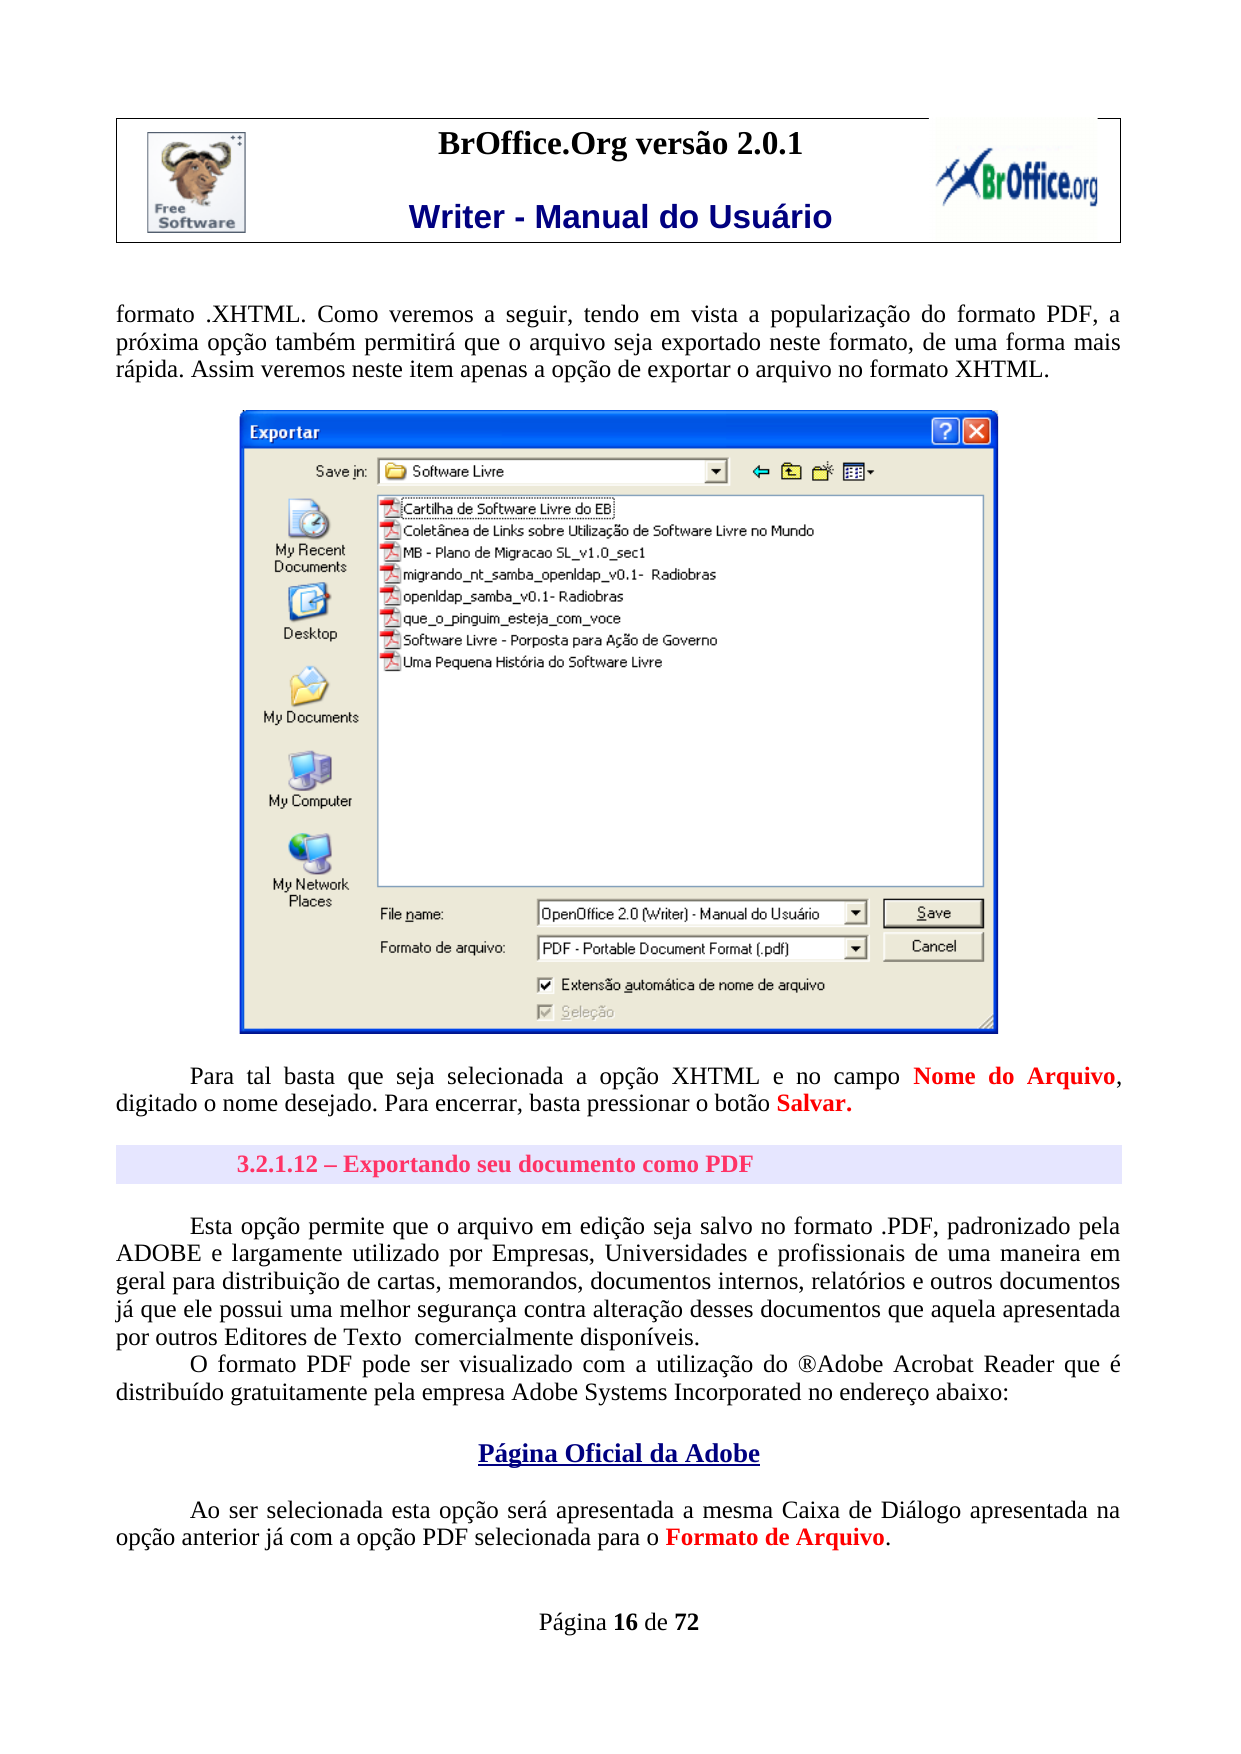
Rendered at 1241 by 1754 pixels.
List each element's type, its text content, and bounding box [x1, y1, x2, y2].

text formato .XHTML. Como veremos a seguir, tendo em vista a popularização do formato PDF, a próxima opção também permitirá que o arquivo seja exportado neste formato, de uma forma mais rápida. Assim veremos neste item apenas a opção de exportar o arquivo no formato XHTML. [116, 300, 1122, 383]
text Página Oficial da Adobe [116, 1438, 1122, 1468]
picture [928, 117, 1098, 241]
text Para tal basta que seja selecionada a opção XHTML e no campo Nome do Arquivo, digitado o nome desejado. Para encerrar, basta pressionar o botão Salvar. [116, 1062, 1122, 1117]
text O formato PDF pode ser visualizado com a utilização do ®Adobe Acrobat Reader que é distribuído gratuitamente pela empresa Adobe Systems Incorporated no endereço abaixo: [116, 1350, 1122, 1406]
picture [239, 410, 999, 1034]
text Esta opção permite que o arquivo em edição seja salvo no formato .PDF, padronizado pela ADOBE e largamente utilizado por Empresas, Universidades e profissionais de uma maneira em geral para distribuição de cartas, memorandos, documentos internos, relatórios e outros documentos já que ele possui uma melhor segurança contra alteração desses documentos que aquela apresentada por outros Editores de Texto comercialmente disponíveis. [116, 1212, 1122, 1350]
text Ao ser selecionada esta opção será apresentada a mesma Caixa de Diálogo apresentada na opção anterior já com a opção PDF selecionada para o Formato de Arquivo. [116, 1496, 1122, 1551]
table_header 3.2.1.12 – Exportando seu documento como PDF [116, 1145, 1122, 1184]
picture [147, 132, 246, 233]
